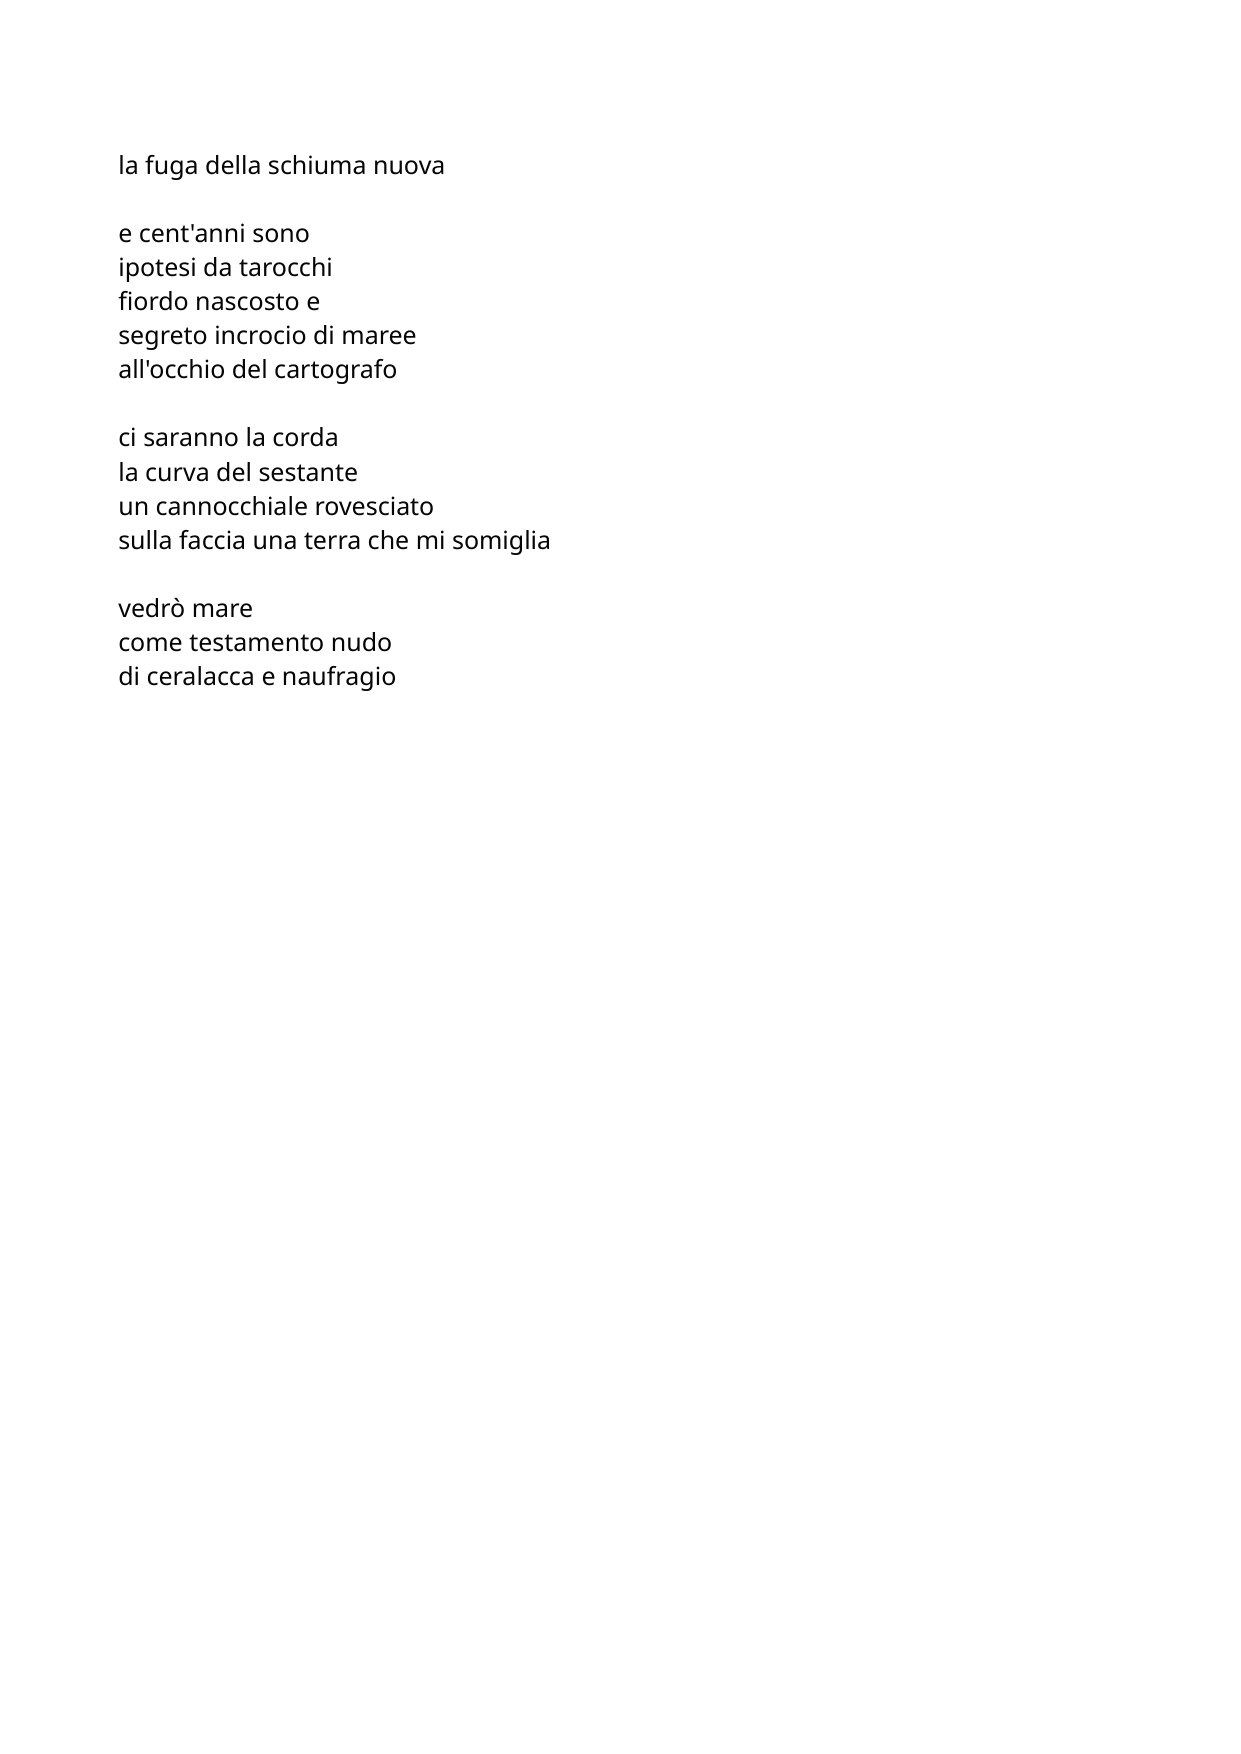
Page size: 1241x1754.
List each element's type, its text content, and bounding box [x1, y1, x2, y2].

text ipotesi da tarocchi [118, 250, 1122, 284]
text la fuga della schiuma nuova [118, 148, 1122, 182]
text come testamento nudo [118, 624, 1122, 658]
text un cannocchiale rovesciato [118, 488, 1122, 522]
text all'occhio del cartografo [118, 352, 1122, 386]
text fiordo nascosto e [118, 284, 1122, 318]
text e cent'anni sono [118, 216, 1122, 250]
text la curva del sestante [118, 454, 1122, 488]
text ci saranno la corda [118, 420, 1122, 454]
text vedrò mare [118, 590, 1122, 624]
text sulla faccia una terra che mi somiglia [118, 522, 1122, 556]
text segreto incrocio di maree [118, 318, 1122, 352]
text di ceralacca e naufragio [118, 658, 1122, 693]
